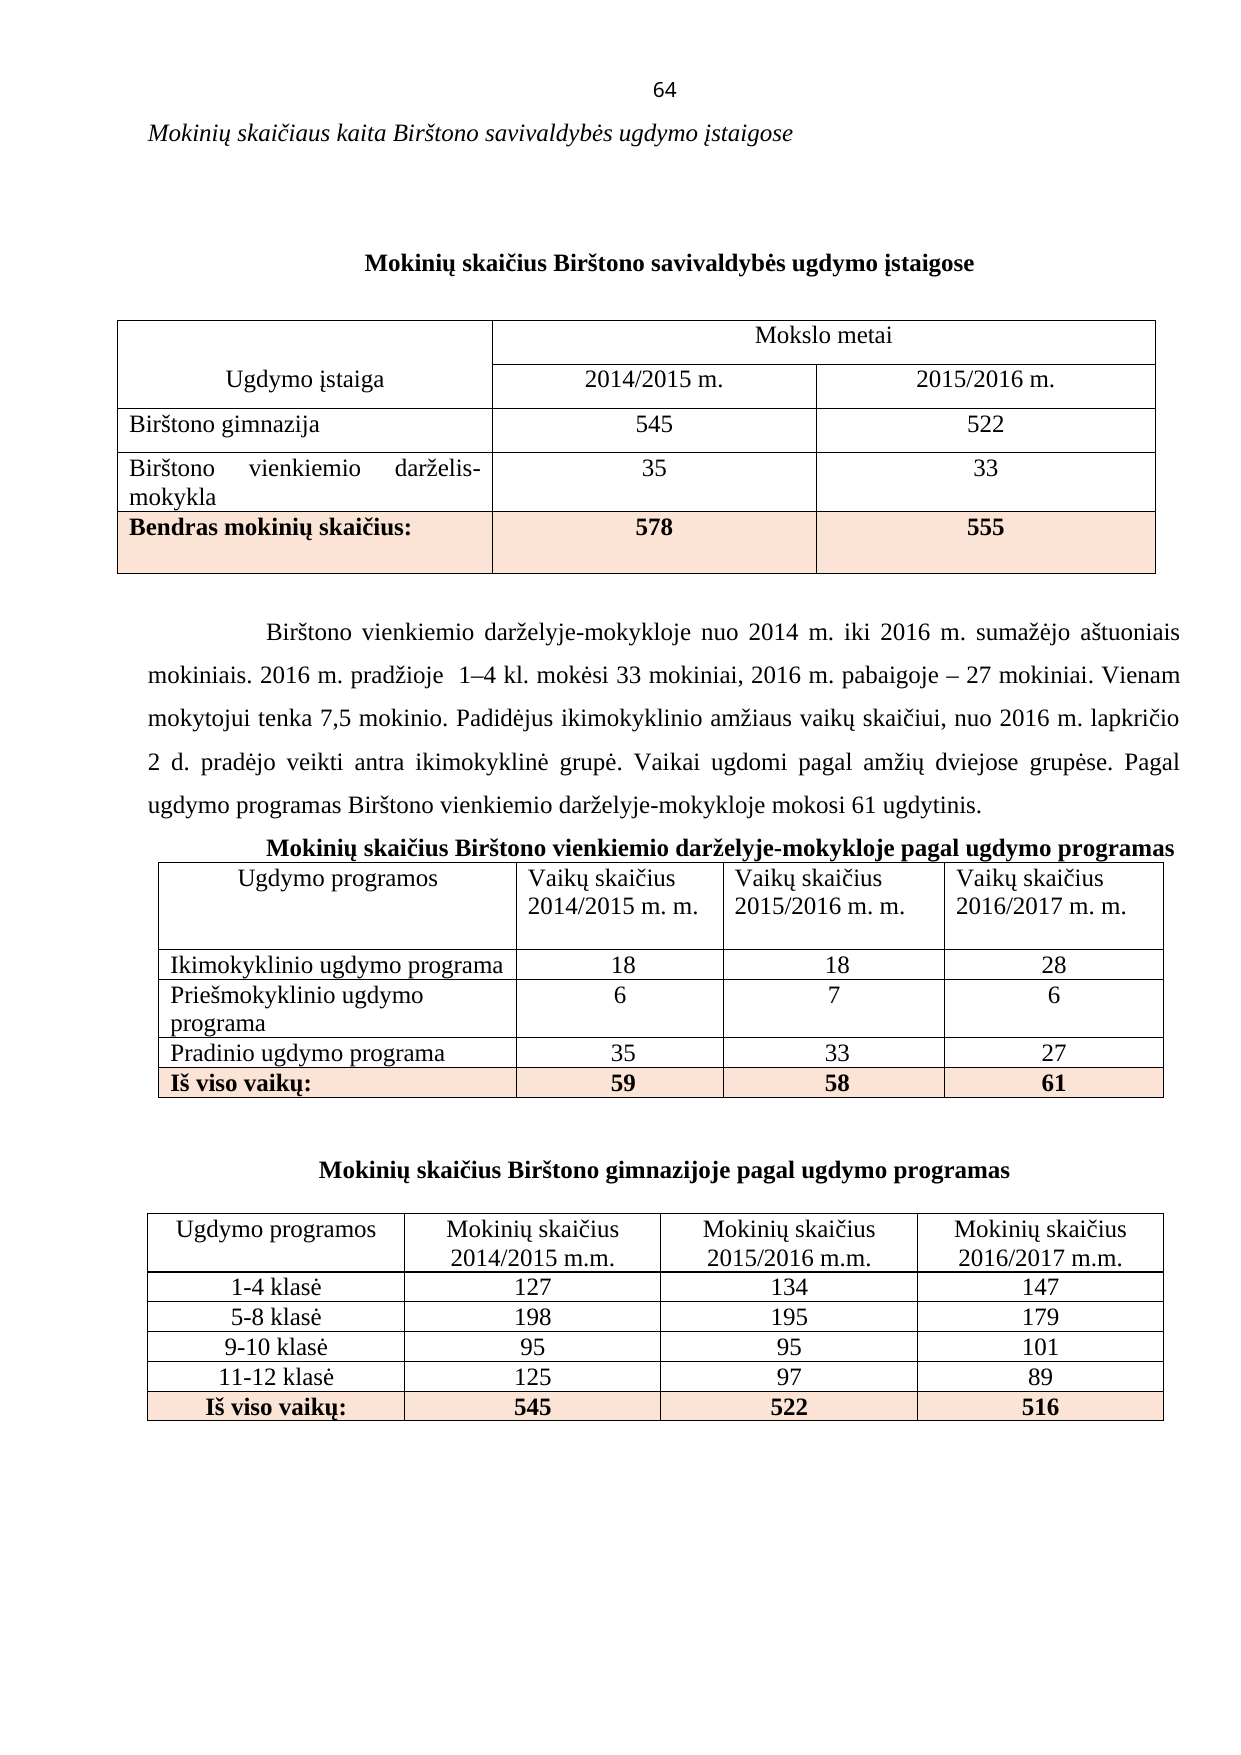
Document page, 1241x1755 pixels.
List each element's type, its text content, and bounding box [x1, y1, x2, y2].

table_cell Birštono vienkiemio darželis-mokykla [118, 453, 492, 511]
table_cell 516 [918, 1392, 1163, 1420]
table_cell 555 [817, 512, 1155, 573]
table_cell Bendras mokinių skaičius: [118, 512, 492, 573]
table_cell 61 [945, 1068, 1163, 1097]
table_header Mokinių skaičius 2015/2016 m.m. [661, 1214, 917, 1271]
table_header Vaikų skaičius 2016/2017 m. m. [945, 863, 1163, 949]
table_cell Pradinio ugdymo programa [159, 1038, 516, 1067]
table_cell 198 [405, 1302, 660, 1331]
text Mokinių skaičius Birštono gimnazijoje pagal ugdymo programas [148, 1155, 1181, 1184]
table_header Ugdymo įstaiga [118, 321, 492, 408]
table_cell 578 [493, 512, 816, 573]
table_cell 101 [918, 1332, 1163, 1361]
text Mokinių skaičius Birštono vienkiemio darželyje-mokykloje pagal ugdymo programas [148, 833, 1181, 862]
table_cell 127 [405, 1273, 660, 1301]
text Mokinių skaičiaus kaita Birštono savivaldybės ugdymo įstaigose [148, 118, 1125, 147]
table_cell 9-10 klasė [148, 1332, 404, 1361]
table_cell 522 [661, 1392, 917, 1420]
table_cell 18 [517, 950, 723, 979]
table_cell 33 [724, 1038, 944, 1067]
table_cell Priešmokyklinio ugdymo programa [159, 980, 516, 1037]
table_cell Iš viso vaikų: [159, 1068, 516, 1097]
table_cell 11-12 klasė [148, 1362, 404, 1391]
table_cell 35 [493, 453, 816, 511]
table_cell 27 [945, 1038, 1163, 1067]
text Birštono vienkiemio darželyje-mokykloje nuo 2014 m. iki 2016 m. sumažėjo aštuoniais mokiniais. 2016 m. pradžioje 1–4 kl. mokėsi 33 mokiniai, 2016 m. pabaigoje – 27 mokiniai. Vienam mokytojui tenka 7,5 mokinio. Padidėjus ikimokyklinio amžiaus vaikų skaičiui, nuo 2016 m. lapkričio 2 d. pradėjo veikti antra ikimokyklinė grupė. Vaikai ugdomi pagal amžių dviejose grupėse. Pagal ugdymo programas Birštono vienkiemio darželyje-mokykloje mokosi 61 ugdytinis. [148, 617, 1181, 818]
table_cell 147 [918, 1273, 1163, 1301]
table_cell 545 [493, 409, 816, 452]
table_cell 58 [724, 1068, 944, 1097]
table_cell 179 [918, 1302, 1163, 1331]
table_cell 1-4 klasė [148, 1273, 404, 1301]
table_cell 522 [817, 409, 1155, 452]
table_header Mokinių skaičius 2014/2015 m.m. [405, 1214, 660, 1271]
table_cell 134 [661, 1273, 917, 1301]
table_cell 95 [405, 1332, 660, 1361]
table_cell 35 [517, 1038, 723, 1067]
table_header Vaikų skaičius 2014/2015 m. m. [517, 863, 723, 949]
table_cell 18 [724, 950, 944, 979]
table_cell 6 [517, 980, 723, 1037]
table_cell 97 [661, 1362, 917, 1391]
table_header Mokinių skaičius 2016/2017 m.m. [918, 1214, 1163, 1271]
table_cell 6 [945, 980, 1163, 1037]
table_cell Ikimokyklinio ugdymo programa [159, 950, 516, 979]
table_cell 195 [661, 1302, 917, 1331]
table_cell 5-8 klasė [148, 1302, 404, 1331]
table_cell 545 [405, 1392, 660, 1420]
table_cell 59 [517, 1068, 723, 1097]
table_header Ugdymo programos [148, 1214, 404, 1271]
table_cell 95 [661, 1332, 917, 1361]
table_header Ugdymo programos [159, 863, 516, 949]
text Mokinių skaičius Birštono savivaldybės ugdymo įstaigose [204, 248, 1125, 276]
table_cell Birštono gimnazija [118, 409, 492, 452]
table_header Vaikų skaičius 2015/2016 m. m. [724, 863, 944, 949]
table_cell 7 [724, 980, 944, 1037]
table_cell 125 [405, 1362, 660, 1391]
table_cell 28 [945, 950, 1163, 979]
table_cell 2014/2015 m. [493, 365, 816, 408]
table_cell Iš viso vaikų: [148, 1392, 404, 1420]
table_cell 33 [817, 453, 1155, 511]
table_header Mokslo metai [493, 321, 1155, 363]
table_cell 2015/2016 m. [817, 365, 1155, 408]
table_cell 89 [918, 1362, 1163, 1391]
